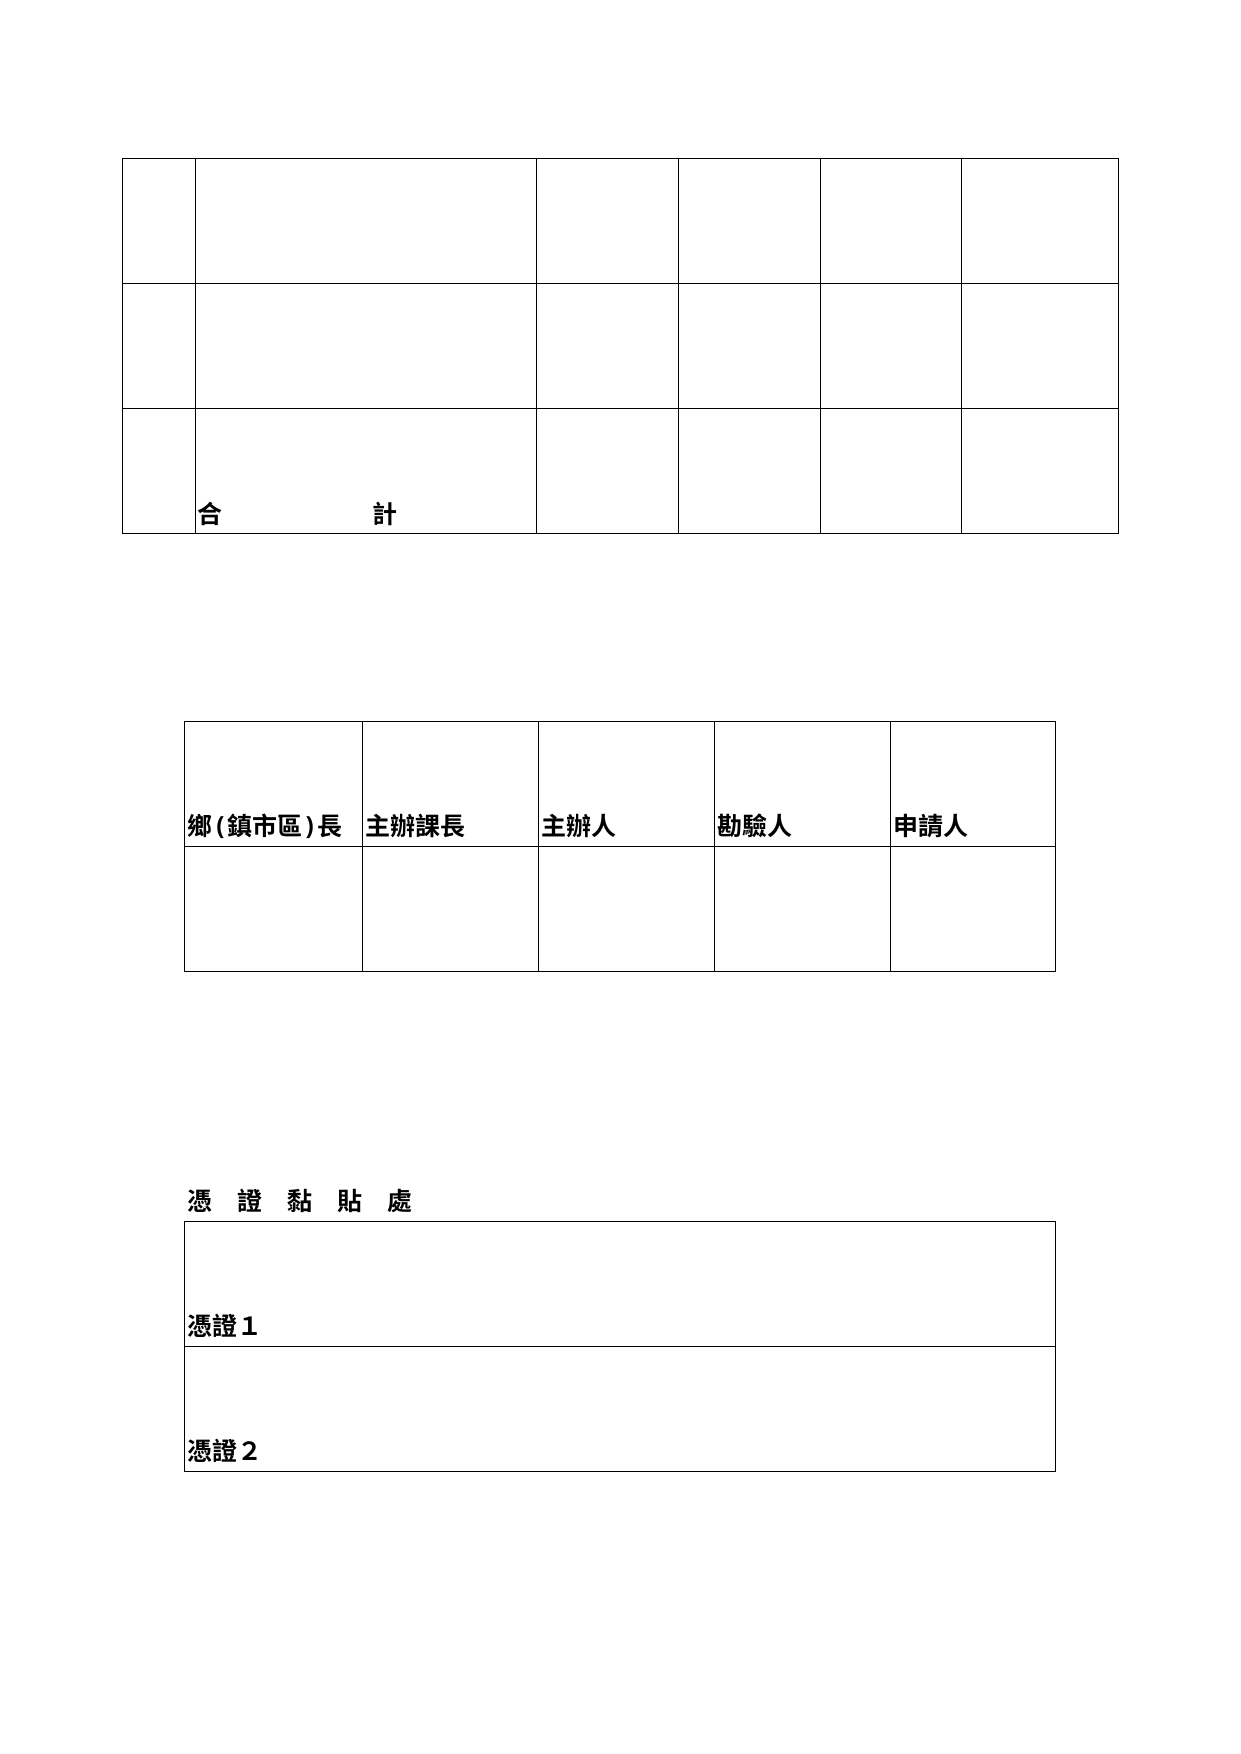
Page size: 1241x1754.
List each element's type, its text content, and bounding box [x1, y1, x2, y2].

table_cell 憑證２ [185, 1347, 1055, 1471]
table_header 鄉(鎮市區)長 [185, 722, 362, 846]
table_cell [123, 409, 195, 533]
table_cell [196, 159, 536, 283]
table_cell [821, 159, 961, 283]
text 憑 證 黏 貼 處 [187, 1158, 1053, 1221]
table_header 憑證１ [185, 1222, 1055, 1346]
table_cell [537, 409, 678, 533]
table_cell [123, 284, 195, 408]
table_cell [537, 284, 678, 408]
table_cell [185, 847, 362, 971]
table_cell [715, 847, 890, 971]
table_cell [962, 284, 1118, 408]
table_cell [821, 284, 961, 408]
table_header 申請人 [891, 722, 1055, 846]
table_header 勘驗人 [715, 722, 890, 846]
table_cell [679, 159, 820, 283]
table_cell [679, 409, 820, 533]
table_cell [363, 847, 538, 971]
table_header 主辦課長 [363, 722, 538, 846]
table_cell [821, 409, 961, 533]
table_cell [962, 159, 1118, 283]
table_cell 合 計 [196, 409, 536, 533]
table_cell [123, 159, 195, 283]
table_cell [537, 159, 678, 283]
table_cell [196, 284, 536, 408]
table_header 主辦人 [539, 722, 714, 846]
table_cell [891, 847, 1055, 971]
table_cell [962, 409, 1118, 533]
table_cell [539, 847, 714, 971]
table_cell [679, 284, 820, 408]
